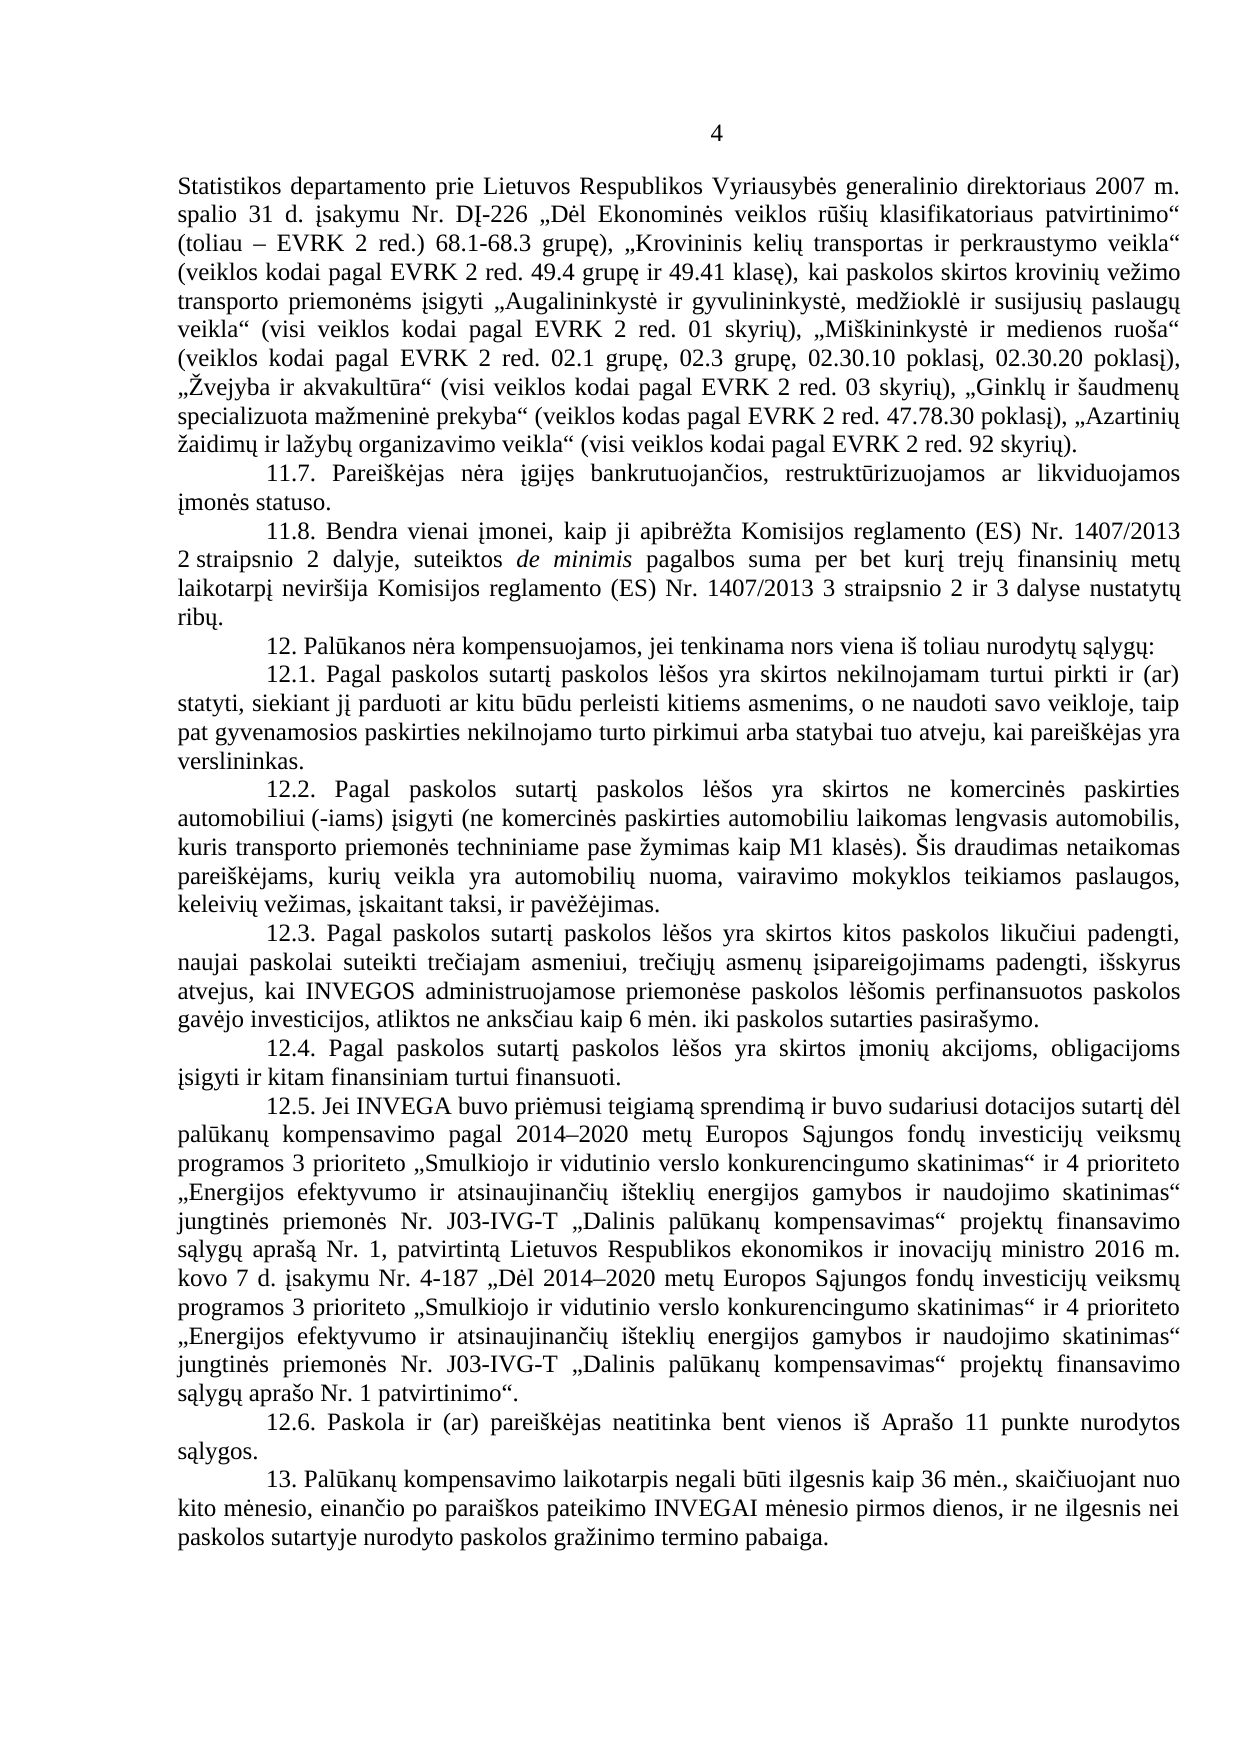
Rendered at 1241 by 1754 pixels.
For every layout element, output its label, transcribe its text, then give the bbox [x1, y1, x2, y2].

text 12.6. Paskola ir (ar) pareiškėjas neatitinka bent vienos iš Aprašo 11 punkte nurodytos sąlygos. [177, 1407, 1181, 1464]
text Statistikos departamento prie Lietuvos Respublikos Vyriausybės generalinio direktoriaus 2007 m. spalio 31 d. įsakymu Nr. DĮ-226 „Dėl Ekonominės veiklos rūšių klasifikatoriaus patvirtinimo“ (toliau – EVRK 2 red.) 68.1-68.3 grupę), „Krovininis kelių transportas ir perkraustymo veikla“ (veiklos kodai pagal EVRK 2 red. 49.4 grupę ir 49.41 klasę), kai paskolos skirtos krovinių vežimo transporto priemonėms įsigyti „Augalininkystė ir gyvulininkystė, medžioklė ir susijusių paslaugų veikla“ (visi veiklos kodai pagal EVRK 2 red. 01 skyrių), „Miškininkystė ir medienos ruoša“ (veiklos kodai pagal EVRK 2 red. 02.1 grupę, 02.3 grupę, 02.30.10 poklasį, 02.30.20 poklasį), „Žvejyba ir akvakultūra“ (visi veiklos kodai pagal EVRK 2 red. 03 skyrių), „Ginklų ir šaudmenų specializuota mažmeninė prekyba“ (veiklos kodas pagal EVRK 2 red. 47.78.30 poklasį), „Azartinių žaidimų ir lažybų organizavimo veikla“ (visi veiklos kodai pagal EVRK 2 red. 92 skyrių). [177, 171, 1181, 458]
text 11.7. Pareiškėjas nėra įgijęs bankrutuojančios, restruktūrizuojamos ar likviduojamos įmonės statuso. [177, 458, 1181, 516]
text 12.1. Pagal paskolos sutartį paskolos lėšos yra skirtos nekilnojamam turtui pirkti ir (ar) statyti, siekiant jį parduoti ar kitu būdu perleisti kitiems asmenims, o ne naudoti savo veikloje, taip pat gyvenamosios paskirties nekilnojamo turto pirkimui arba statybai tuo atveju, kai pareiškėjas yra verslininkas. [177, 659, 1181, 774]
text 12.2. Pagal paskolos sutartį paskolos lėšos yra skirtos ne komercinės paskirties automobiliui (-iams) įsigyti (ne komercinės paskirties automobiliu laikomas lengvasis automobilis, kuris transporto priemonės techniniame pase žymimas kaip M1 klasės). Šis draudimas netaikomas pareiškėjams, kurių veikla yra automobilių nuoma, vairavimo mokyklos teikiamos paslaugos, keleivių vežimas, įskaitant taksi, ir pavėžėjimas. [177, 774, 1181, 918]
text 12. Palūkanos nėra kompensuojamos, jei tenkinama nors viena iš toliau nurodytų sąlygų: [177, 631, 1178, 659]
text 12.3. Pagal paskolos sutartį paskolos lėšos yra skirtos kitos paskolos likučiui padengti, naujai paskolai suteikti trečiajam asmeniui, trečiųjų asmenų įsipareigojimams padengti, išskyrus atvejus, kai INVEGOS administruojamose priemonėse paskolos lėšomis perfinansuotos paskolos gavėjo investicijos, atliktos ne anksčiau kaip 6 mėn. iki paskolos sutarties pasirašymo. [177, 918, 1181, 1033]
text 11.8. Bendra vienai įmonei, kaip ji apibrėžta Komisijos reglamento (ES) Nr. 1407/2013 2 straipsnio 2 dalyje, suteiktos de minimis pagalbos suma per bet kurį trejų finansinių metų laikotarpį neviršija Komisijos reglamento (ES) Nr. 1407/2013 3 straipsnio 2 ir 3 dalyse nustatytų ribų. [177, 516, 1181, 631]
text 12.5. Jei INVEGA buvo priėmusi teigiamą sprendimą ir buvo sudariusi dotacijos sutartį dėl palūkanų kompensavimo pagal 2014–2020 metų Europos Sąjungos fondų investicijų veiksmų programos 3 prioriteto „Smulkiojo ir vidutinio verslo konkurencingumo skatinimas“ ir 4 prioriteto „Energijos efektyvumo ir atsinaujinančių išteklių energijos gamybos ir naudojimo skatinimas“ jungtinės priemonės Nr. J03-IVG-T „Dalinis palūkanų kompensavimas“ projektų finansavimo sąlygų aprašą Nr. 1, patvirtintą Lietuvos Respublikos ekonomikos ir inovacijų ministro 2016 m. kovo 7 d. įsakymu Nr. 4-187 „Dėl 2014–2020 metų Europos Sąjungos fondų investicijų veiksmų programos 3 prioriteto „Smulkiojo ir vidutinio verslo konkurencingumo skatinimas“ ir 4 prioriteto „Energijos efektyvumo ir atsinaujinančių išteklių energijos gamybos ir naudojimo skatinimas“ jungtinės priemonės Nr. J03-IVG-T „Dalinis palūkanų kompensavimas“ projektų finansavimo sąlygų aprašo Nr. 1 patvirtinimo“. [177, 1091, 1181, 1407]
text 13. Palūkanų kompensavimo laikotarpis negali būti ilgesnis kaip 36 mėn., skaičiuojant nuo kito mėnesio, einančio po paraiškos pateikimo INVEGAI mėnesio pirmos dienos, ir ne ilgesnis nei paskolos sutartyje nurodyto paskolos gražinimo termino pabaiga. [177, 1464, 1181, 1551]
text 12.4. Pagal paskolos sutartį paskolos lėšos yra skirtos įmonių akcijoms, obligacijoms įsigyti ir kitam finansiniam turtui finansuoti. [177, 1033, 1181, 1091]
